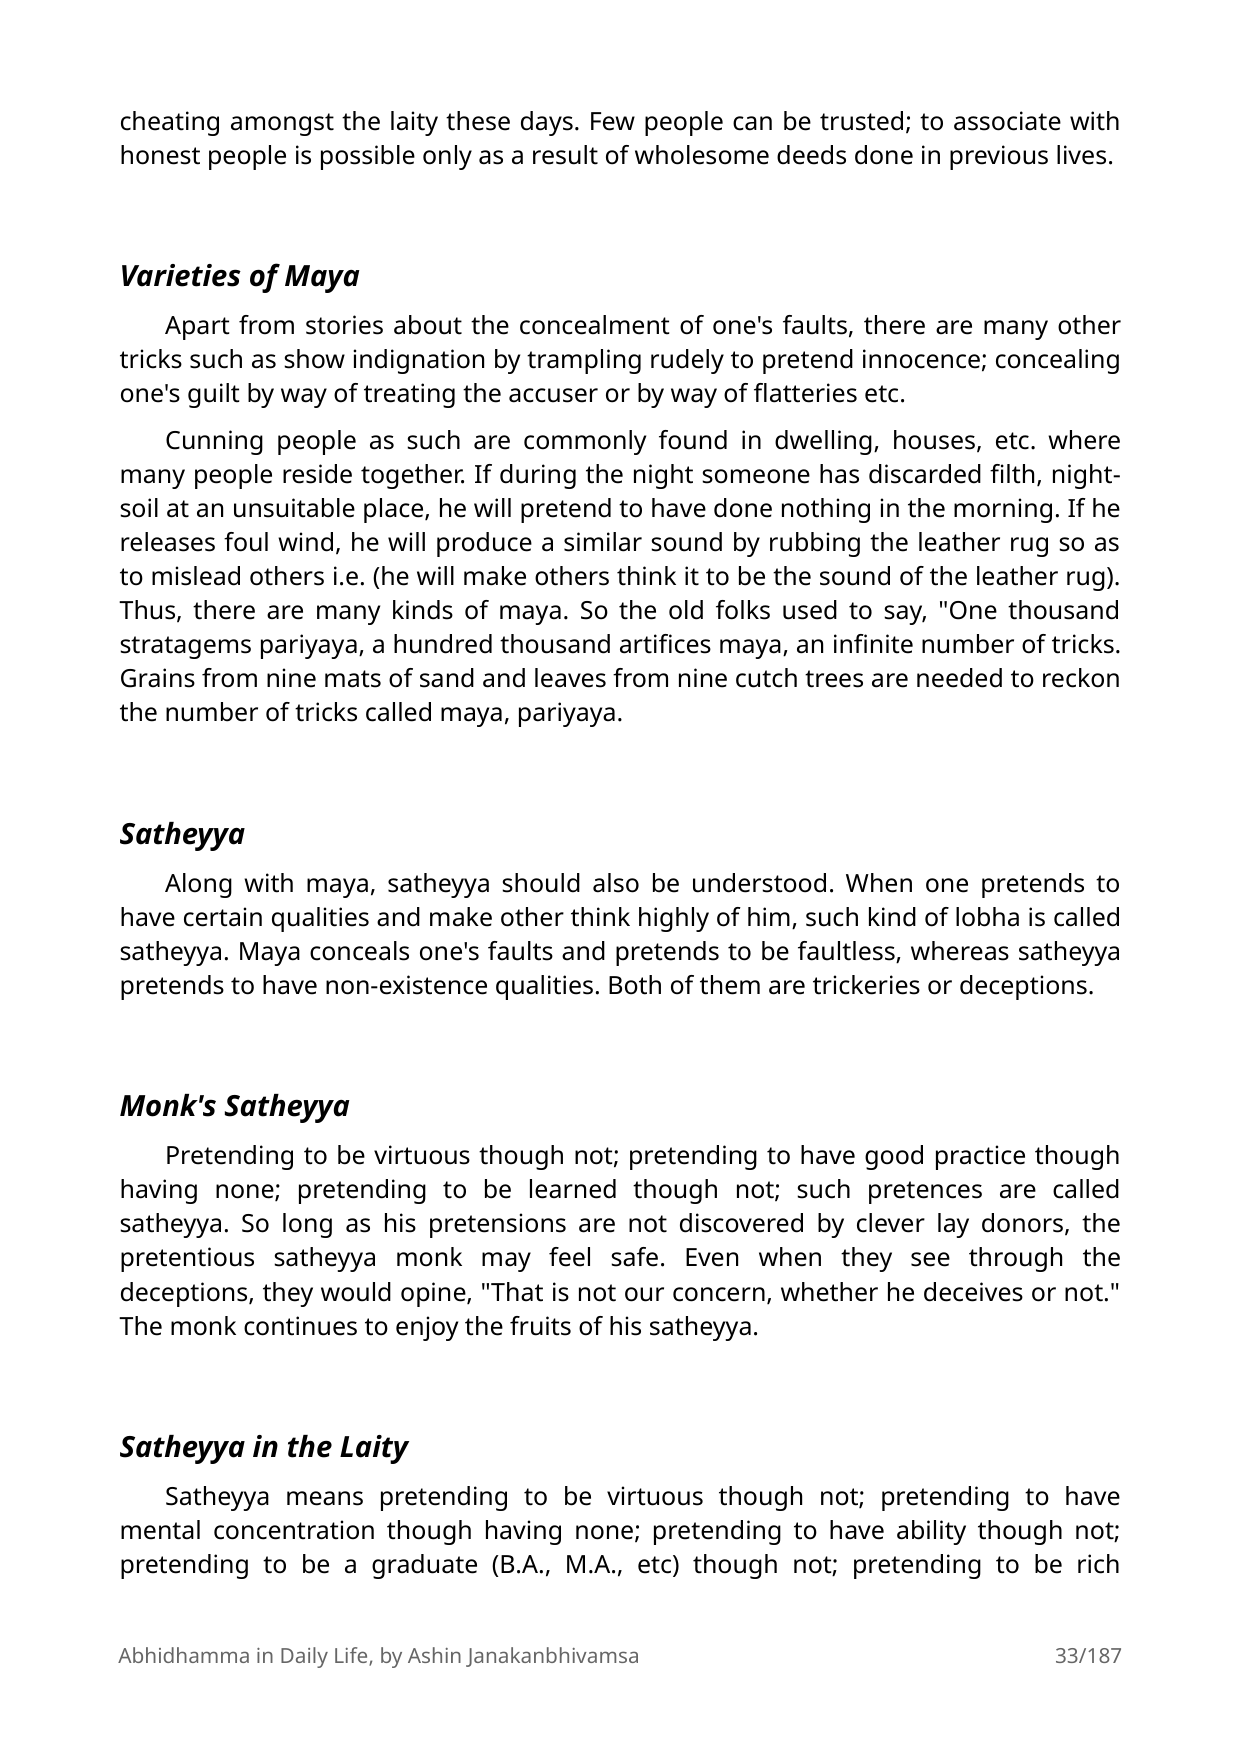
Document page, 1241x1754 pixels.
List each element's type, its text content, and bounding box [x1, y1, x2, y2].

subtitle Satheyya in the Laity [119, 1426, 1122, 1466]
text Pretending to be virtuous though not; pretending to have good practice though having none; pretending to be learned though not; such pretences are called satheyya. So long as his pretensions are not discovered by clever lay donors, the pretentious satheyya monk may feel safe. Even when they see through the deceptions, they would opine, "That is not our concern, whether he deceives or not." The monk continues to enjoy the fruits of his satheyya. [119, 1138, 1122, 1342]
text cheating amongst the laity these days. Few people can be trusted; to associate with honest people is possible only as a result of wholesome deeds done in previous lives. [119, 103, 1122, 172]
text Satheyya means pretending to be virtuous though not; pretending to have mental concentration though having none; pretending to have ability though not; pretending to be a graduate (B.A., M.A., etc) though not; pretending to be rich [119, 1478, 1122, 1581]
subtitle Monk's Satheyya [119, 1086, 1122, 1125]
text Along with maya, satheyya should also be understood. When one pretends to have certain qualities and make other think highly of him, such kind of lobha is called satheyya. Maya conceals one's faults and pretends to be faultless, whereas satheyya pretends to have non-existence qualities. Both of them are trickeries or deceptions. [119, 865, 1122, 1002]
text Cunning people as such are commonly found in dwelling, houses, etc. where many people reside together. If during the night someone has discarded filth, night-soil at an unsuitable place, he will pretend to have done nothing in the morning. If he releases foul wind, he will produce a similar sound by rubbing the leather rug so as to mislead others i.e. (he will make others think it to be the sound of the leather rug). Thus, there are many kinds of maya. So the old folks used to say, "One thousand stratagems pariyaya, a hundred thousand artifices maya, an infinite number of tricks. Grains from nine mats of sand and leaves from nine cutch trees are needed to reckon the number of tricks called maya, pariyaya. [119, 423, 1122, 729]
subtitle Satheyya [119, 813, 1122, 853]
text Apart from stories about the concealment of one's faults, there are many other tricks such as show indignation by trampling rudely to pretend innocence; concealing one's guilt by way of treating the accuser or by way of flatteries etc. [119, 308, 1122, 410]
subtitle Varieties of Maya [119, 256, 1122, 295]
